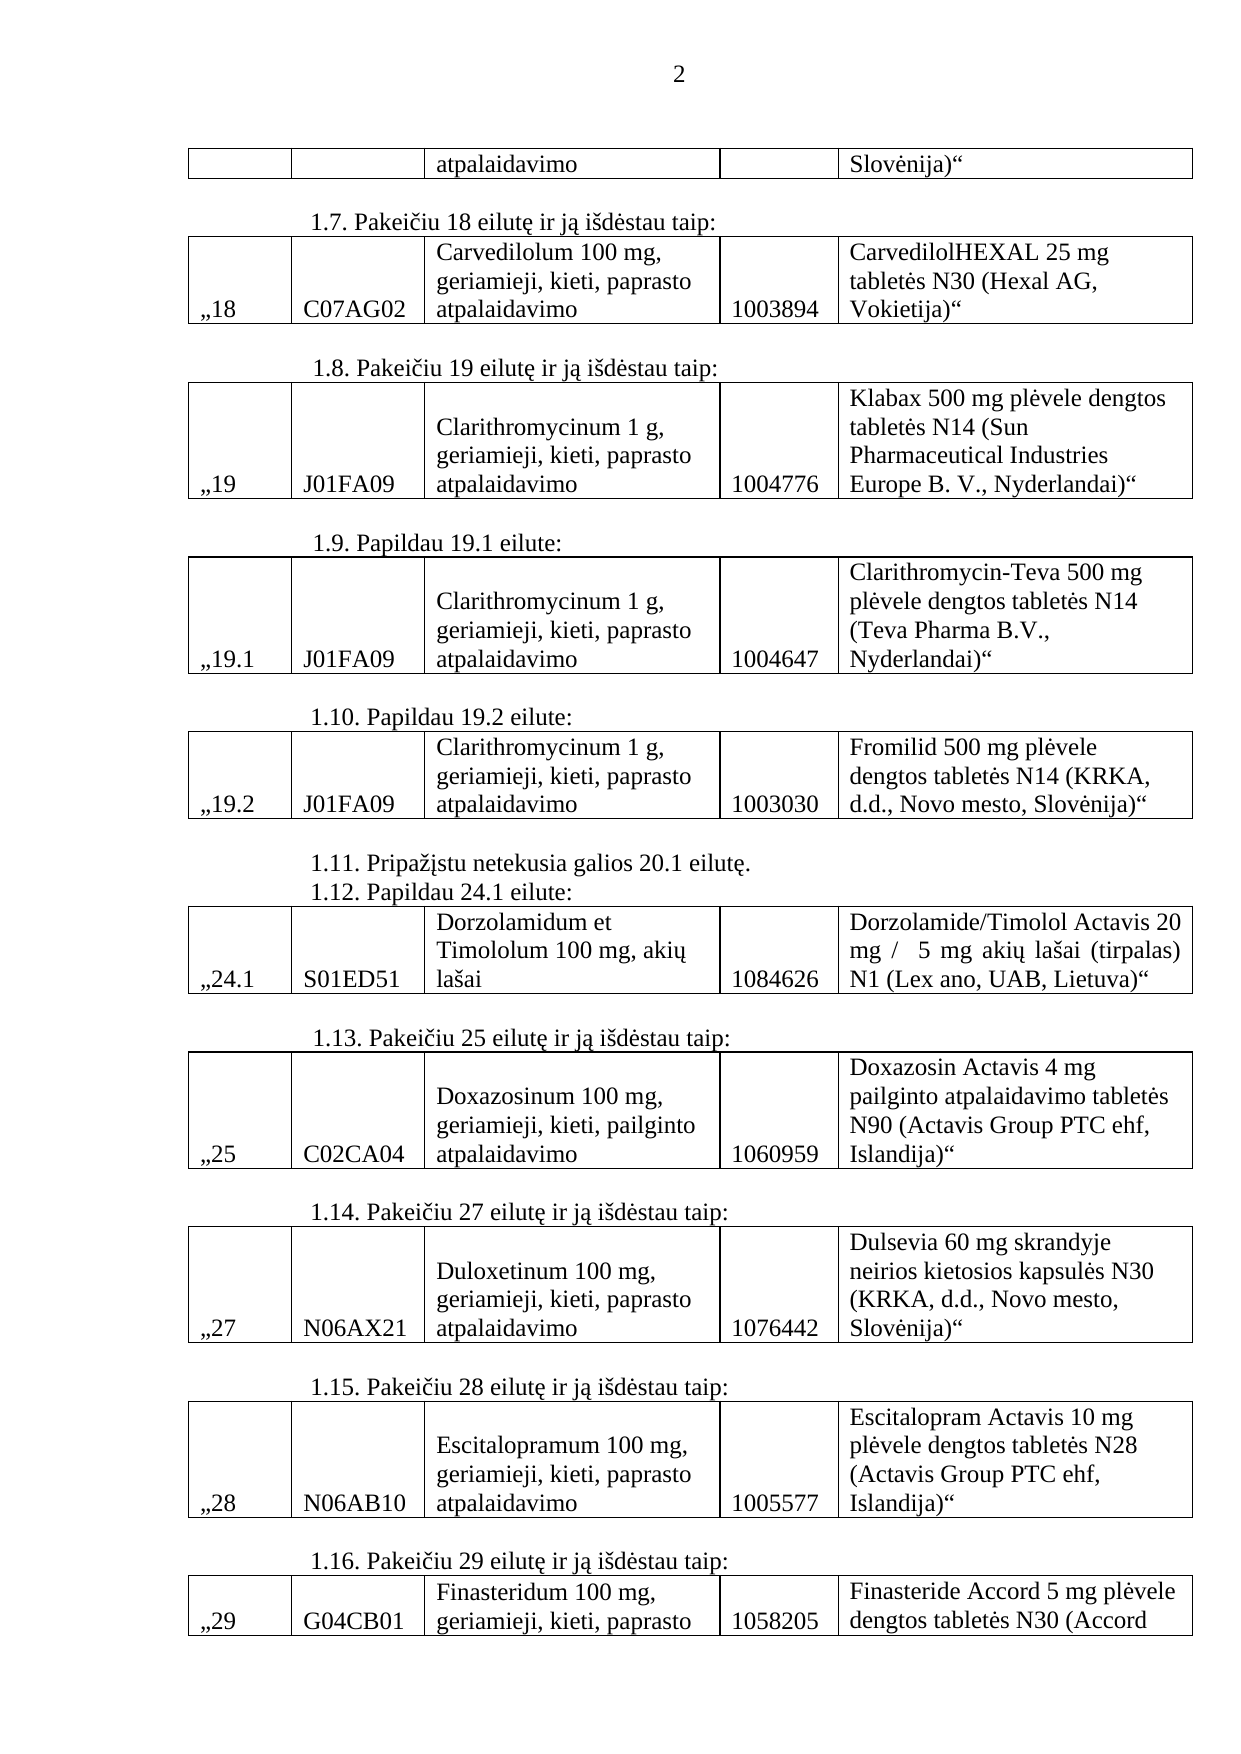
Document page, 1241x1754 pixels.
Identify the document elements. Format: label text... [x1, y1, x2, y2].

text 1.16. Pakeičiu 29 eilutę ir ją išdėstau taip: [177, 1546, 1181, 1575]
table_header „19.2 [189, 732, 291, 818]
table_header 1076442 [721, 1227, 838, 1342]
table_header Escitalopramum 100 mg, geriamieji, kieti, paprasto atpalaidavimo [425, 1402, 719, 1517]
table_header C02CA04 [292, 1053, 424, 1167]
table_header 1003894 [721, 237, 838, 323]
table_header Fromilid 500 mg plėvele dengtos tabletės N14 (KRKA, d.d., Novo mesto, Slovėnija)“ [839, 732, 1192, 818]
table_header Clarithromycinum 1 g, geriamieji, kieti, paprasto atpalaidavimo [425, 732, 719, 818]
table_header Doxazosinum 100 mg, geriamieji, kieti, pailginto atpalaidavimo [425, 1053, 719, 1167]
table_header Clarithromycinum 1 g, geriamieji, kieti, paprasto atpalaidavimo [425, 558, 719, 672]
table_header C07AG02 [292, 237, 424, 323]
table_header Carvedilolum 100 mg, geriamieji, kieti, paprasto atpalaidavimo [425, 237, 719, 323]
table_header Doxazosin Actavis 4 mg pailginto atpalaidavimo tabletės N90 (Actavis Group PTC ehf, Islandija)“ [839, 1053, 1192, 1167]
text 1.10. Papildau 19.2 eilute: [177, 702, 1181, 731]
table_header 1004776 [721, 383, 838, 498]
table_header N06AX21 [292, 1227, 424, 1342]
table_header „19.1 [189, 558, 291, 672]
table_header Escitalopram Actavis 10 mg plėvele dengtos tabletės N28 (Actavis Group PTC ehf, Islandija)“ [839, 1402, 1192, 1517]
table_header S01ED51 [292, 907, 424, 993]
text 1.7. Pakeičiu 18 eilutę ir ją išdėstau taip: [177, 207, 1181, 236]
table_header 1084626 [721, 907, 838, 993]
table_header Klabax 500 mg plėvele dengtos tabletės N14 (Sun Pharmaceutical Industries Europe B. V., Nyderlandai)“ [839, 383, 1192, 498]
table_header Dorzolamidum et Timololum 100 mg, akių lašai [425, 907, 719, 993]
text 1.12. Papildau 24.1 eilute: [177, 877, 1181, 906]
table_header 1004647 [721, 558, 838, 672]
table_header „28 [189, 1402, 291, 1517]
table_header Duloxetinum 100 mg, geriamieji, kieti, paprasto atpalaidavimo [425, 1227, 719, 1342]
text 1.8. Pakeičiu 19 eilutę ir ją išdėstau taip: [177, 353, 1181, 382]
table_header J01FA09 [292, 732, 424, 818]
table_header Finasteride Accord 5 mg plėvele dengtos tabletės N30 (Accord [839, 1576, 1192, 1635]
table_header Clarithromycinum 1 g, geriamieji, kieti, paprasto atpalaidavimo [425, 383, 719, 498]
table_header Dulsevia 60 mg skrandyje neirios kietosios kapsulės N30 (KRKA, d.d., Novo mesto, Slovėnija)“ [839, 1227, 1192, 1342]
table_header „27 [189, 1227, 291, 1342]
table_header „18 [189, 237, 291, 323]
table_header Clarithromycin-Teva 500 mg plėvele dengtos tabletės N14 (Teva Pharma B.V., Nyderlandai)“ [839, 558, 1192, 672]
table_header 1003030 [721, 732, 838, 818]
table_header 1058205 [721, 1576, 838, 1635]
table_header „19 [189, 383, 291, 498]
table_header Finasteridum 100 mg, geriamieji, kieti, paprasto [425, 1576, 719, 1635]
text 1.13. Pakeičiu 25 eilutę ir ją išdėstau taip: [177, 1023, 1181, 1051]
table_header „25 [189, 1053, 291, 1167]
table_header J01FA09 [292, 558, 424, 672]
text 1.14. Pakeičiu 27 eilutę ir ją išdėstau taip: [177, 1197, 1181, 1226]
table_header „24.1 [189, 907, 291, 993]
table_header Slovėnija)“ [839, 149, 1192, 177]
table_header J01FA09 [292, 383, 424, 498]
table_header [292, 149, 424, 177]
table_header [189, 149, 291, 177]
table_header atpalaidavimo [425, 149, 719, 177]
table_header G04CB01 [292, 1576, 424, 1635]
text 1.15. Pakeičiu 28 eilutę ir ją išdėstau taip: [177, 1372, 1181, 1401]
text 1.9. Papildau 19.1 eilute: [177, 528, 1181, 556]
table_header [721, 149, 838, 177]
table_header N06AB10 [292, 1402, 424, 1517]
table_header 1005577 [721, 1402, 838, 1517]
table_header Dorzolamide/Timolol Actavis 20 mg / 5 mg akių lašai (tirpalas) N1 (Lex ano, UAB, Lietuva)“ [839, 907, 1192, 993]
text 1.11. Pripažįstu netekusia galios 20.1 eilutę. [177, 848, 1181, 877]
table_header „29 [189, 1576, 291, 1635]
table_header CarvedilolHEXAL 25 mg tabletės N30 (Hexal AG, Vokietija)“ [839, 237, 1192, 323]
table_header 1060959 [721, 1053, 838, 1167]
